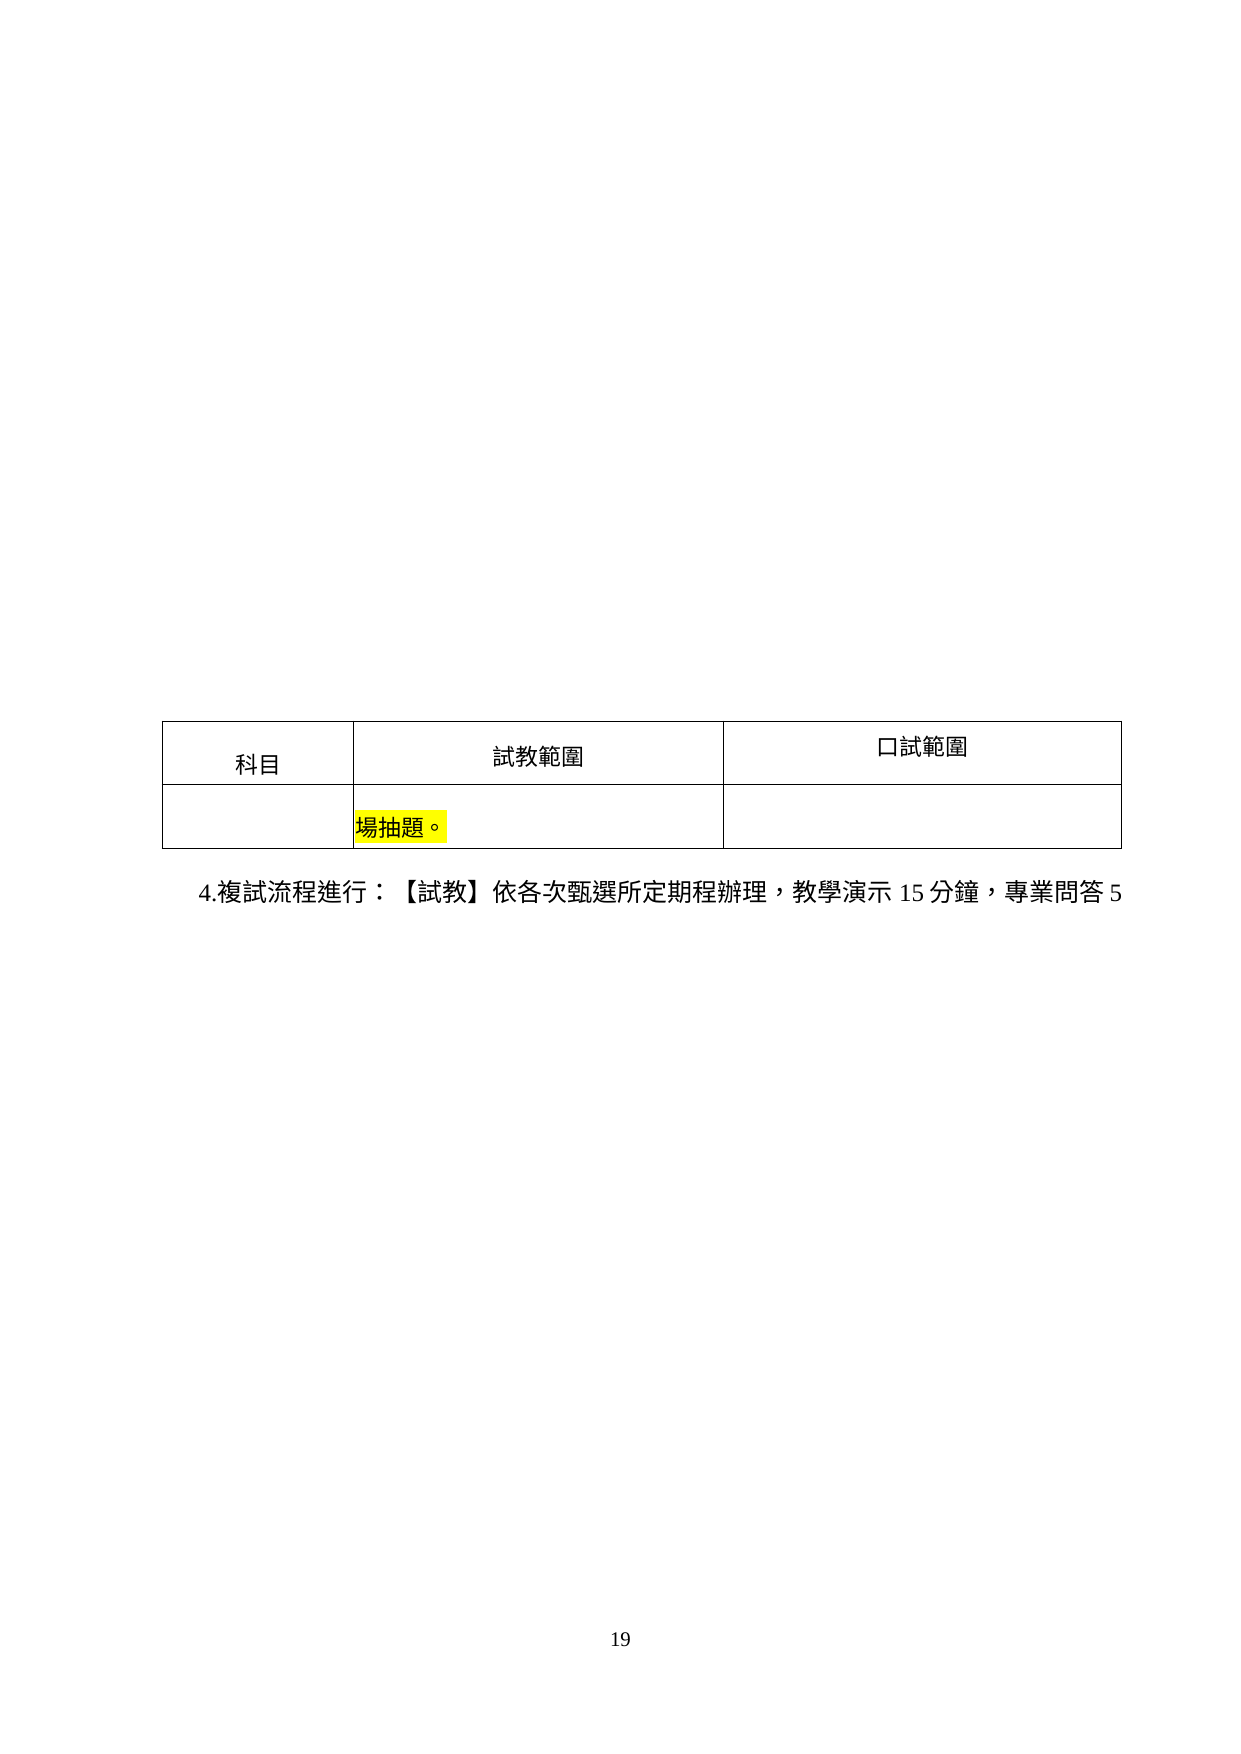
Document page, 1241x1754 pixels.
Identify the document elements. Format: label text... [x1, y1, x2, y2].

table_cell [724, 785, 1121, 848]
table_cell 場抽題。 [354, 785, 723, 848]
table_header 科目 [163, 722, 353, 784]
table_cell [163, 785, 353, 848]
table_header 口試範圍 [724, 722, 1121, 784]
table_header 試教範圍 [354, 722, 723, 784]
text 4.複試流程進行：【試教】依各次甄選所定期程辦理，教學演示15分鐘，專業問答5 [118, 849, 1122, 911]
